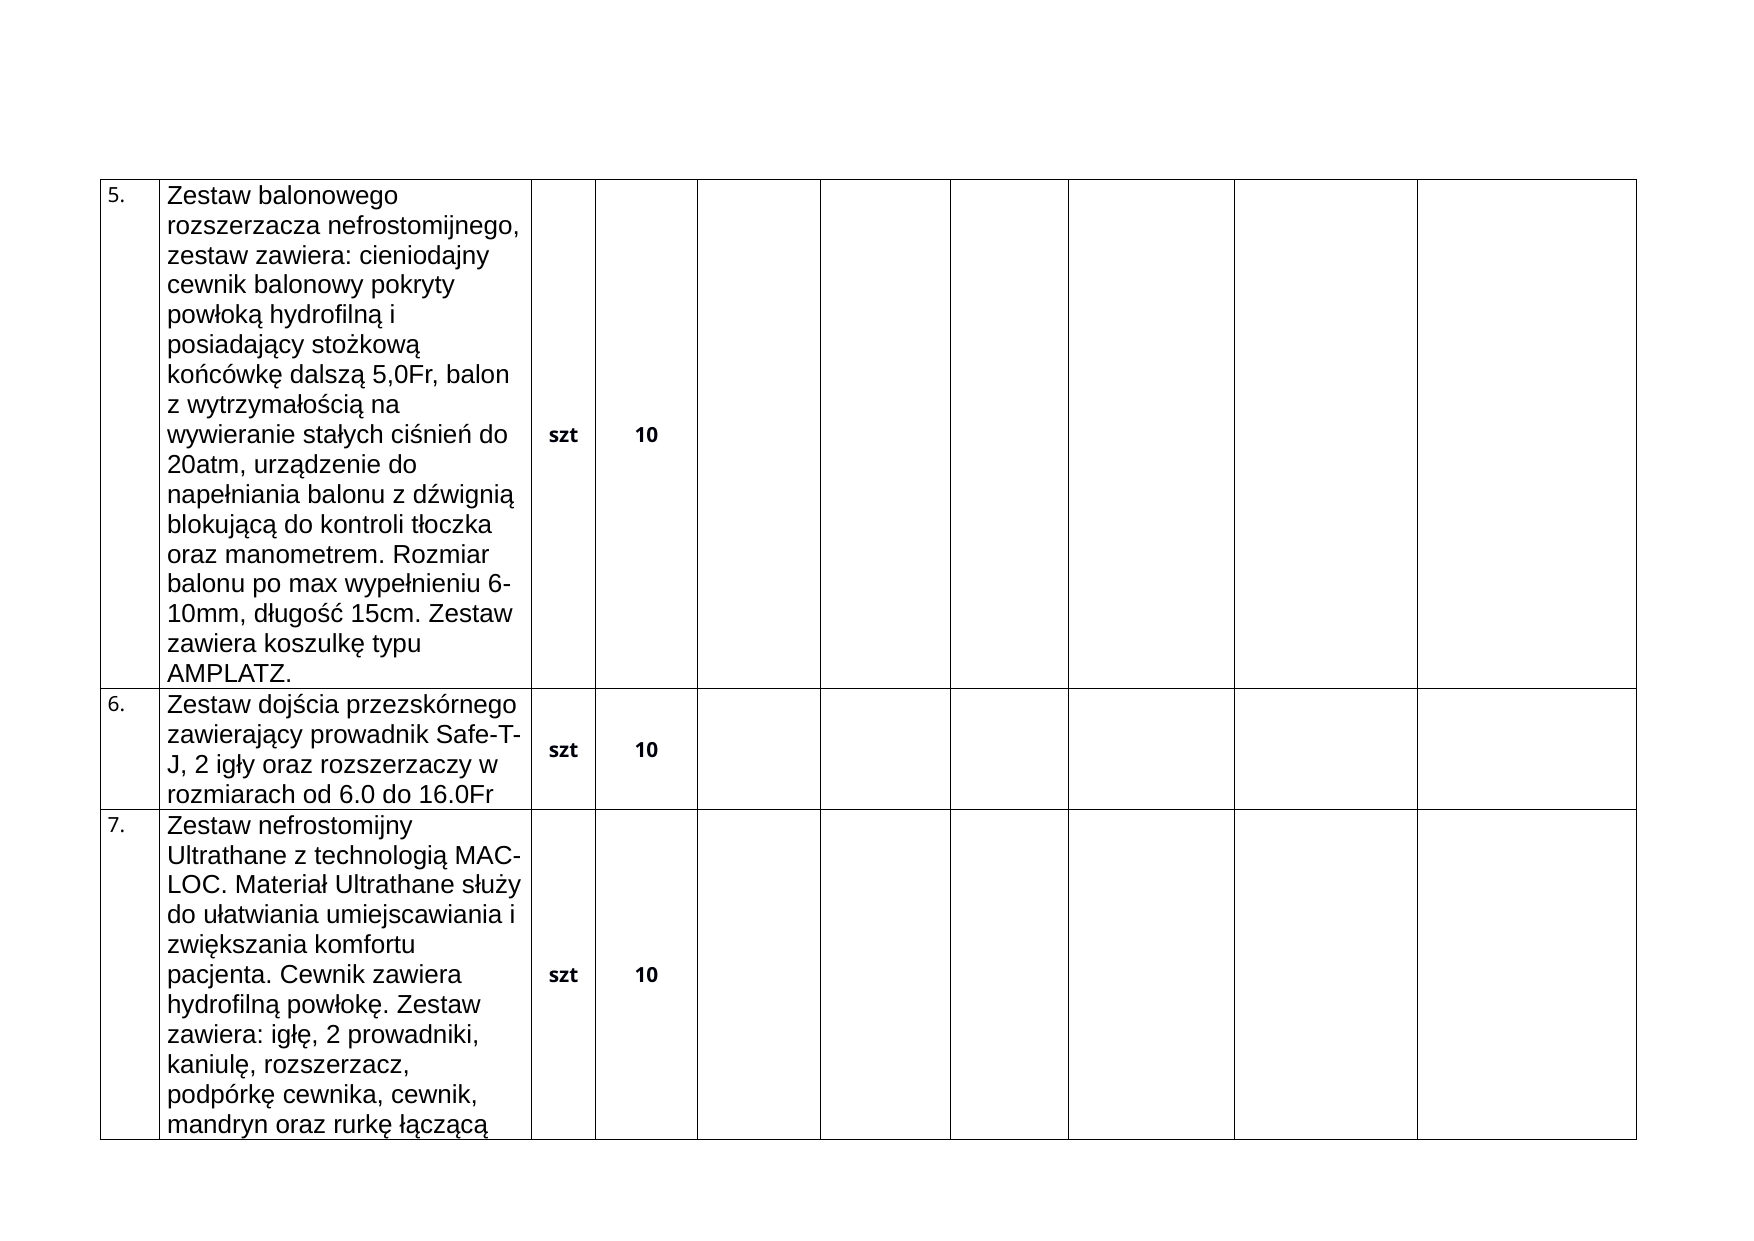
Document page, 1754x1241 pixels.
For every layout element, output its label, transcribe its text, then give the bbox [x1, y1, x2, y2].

table_cell [821, 810, 950, 1139]
table_cell [698, 180, 820, 688]
table_cell [698, 810, 820, 1139]
table_cell [951, 810, 1068, 1139]
table_cell 10 [596, 810, 697, 1139]
table_cell [1235, 810, 1417, 1139]
table_cell [698, 689, 820, 809]
table_cell 7. [101, 810, 159, 1139]
table_cell 6. [101, 689, 159, 809]
table_cell 5. [101, 180, 159, 688]
table_cell [1069, 810, 1234, 1139]
table_cell szt [532, 180, 595, 688]
table_cell [821, 689, 950, 809]
table_cell Zestaw balonowego rozszerzacza nefrostomijnego, zestaw zawiera: cieniodajny cewnik balonowy pokryty powłoką hydrofilną i posiadający stożkową końcówkę dalszą 5,0Fr, balon z wytrzymałością na wywieranie stałych ciśnień do 20atm, urządzenie do napełniania balonu z dźwignią blokującą do kontroli tłoczka oraz manometrem. Rozmiar balonu po max wypełnieniu 6-10mm, długość 15cm. Zestaw zawiera koszulkę typu AMPLATZ. [160, 180, 531, 688]
table_cell [821, 180, 950, 688]
table_cell [1418, 689, 1636, 809]
table_cell Zestaw dojścia przezskórnego zawierający prowadnik Safe-T-J, 2 igły oraz rozszerzaczy w rozmiarach od 6.0 do 16.0Fr [160, 689, 531, 809]
table_cell [1069, 689, 1234, 809]
table_cell szt [532, 689, 595, 809]
table_cell [951, 180, 1068, 688]
table_cell [1418, 810, 1636, 1139]
table_cell Zestaw nefrostomijny Ultrathane z technologią MAC-LOC. Materiał Ultrathane służy do ułatwiania umiejscawiania i zwiększania komfortu pacjenta. Cewnik zawiera hydrofilną powłokę. Zestaw zawiera: igłę, 2 prowadniki, kaniulę, rozszerzacz, podpórkę cewnika, cewnik, mandryn oraz rurkę łączącą [160, 810, 531, 1139]
table_cell szt [532, 810, 595, 1139]
table_cell [1235, 180, 1417, 688]
table_cell [1418, 180, 1636, 688]
table_cell 10 [596, 180, 697, 688]
table_cell [951, 689, 1068, 809]
table_cell [1069, 180, 1234, 688]
table_cell 10 [596, 689, 697, 809]
table_cell [1235, 689, 1417, 809]
